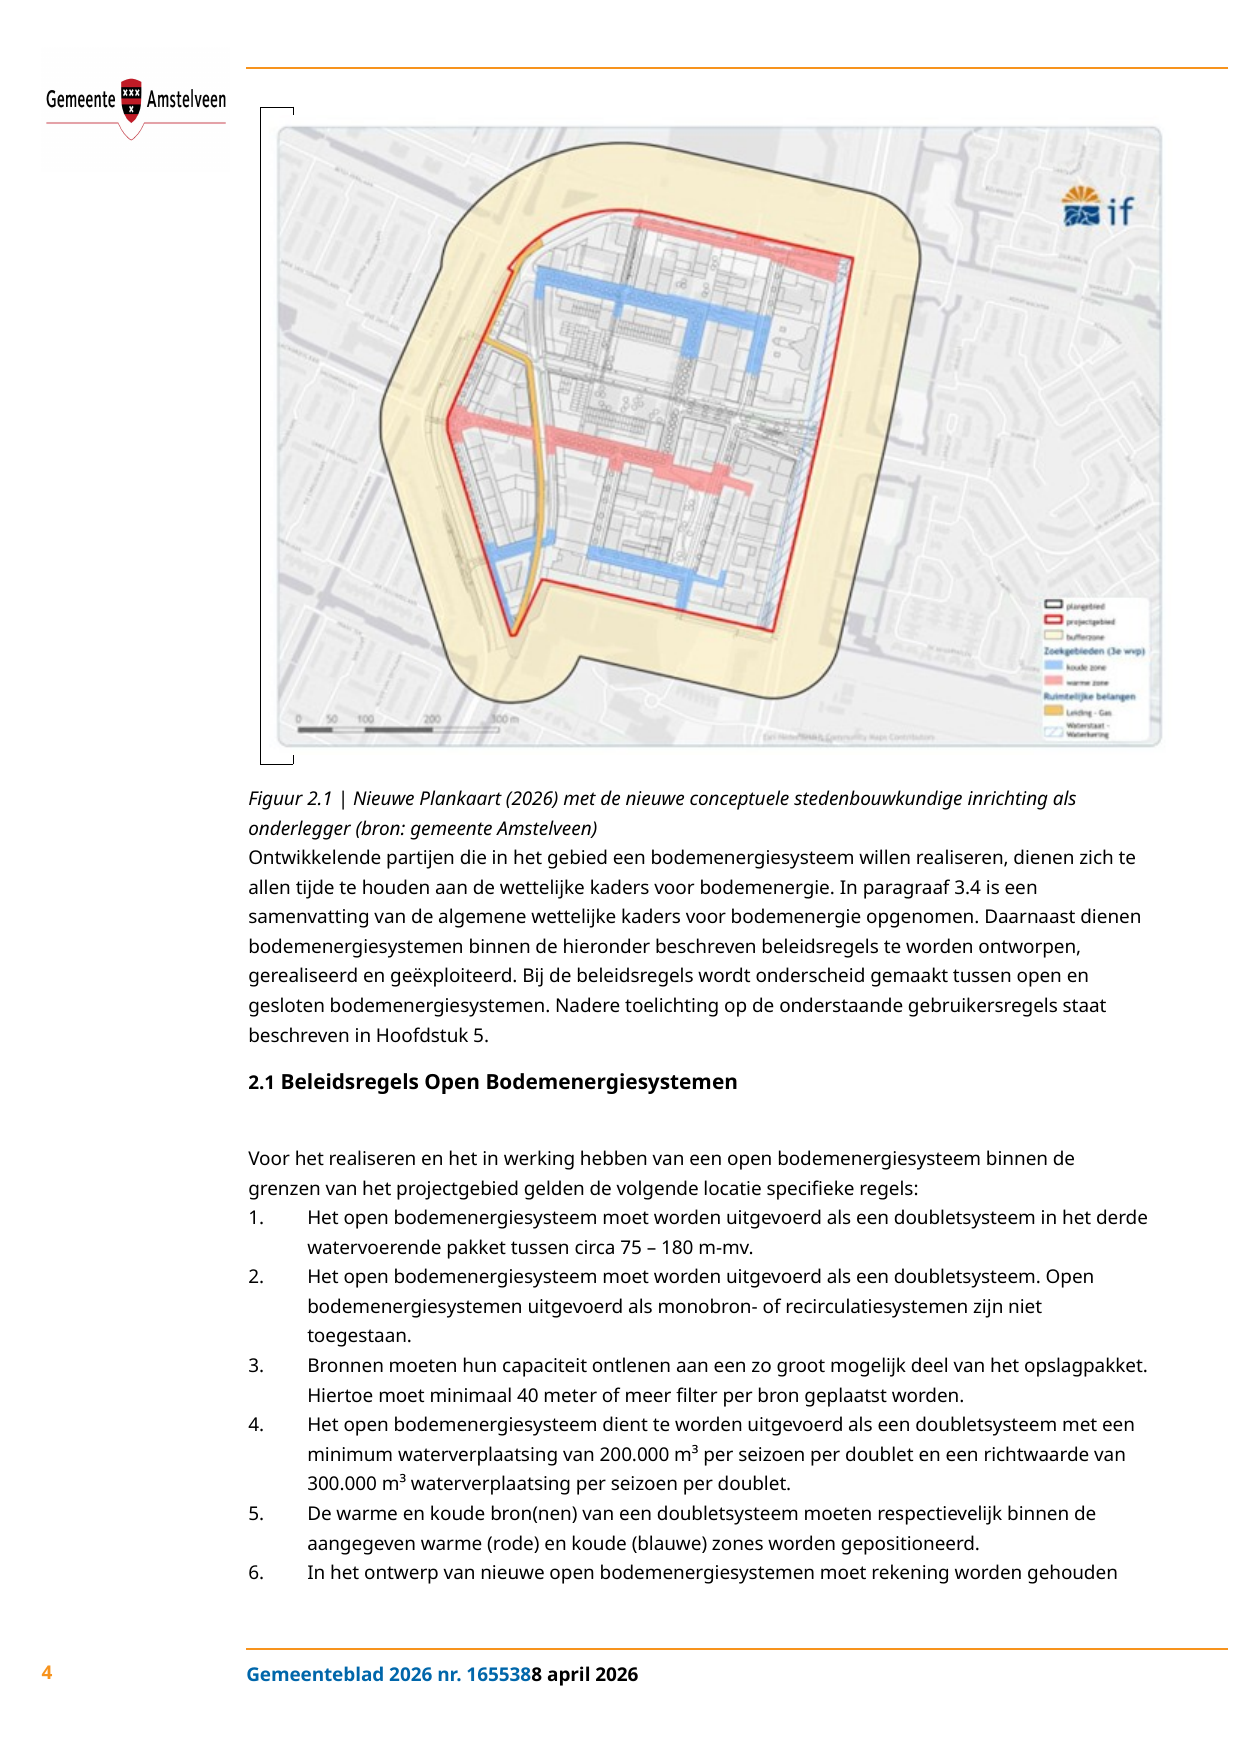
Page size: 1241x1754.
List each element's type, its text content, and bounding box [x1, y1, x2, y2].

text Voor het realiseren en het in werking hebben van een open bodemenergiesysteem binnen de grenzen van het projectgebied gelden de volgende locatie specifieke regels: [248, 1145, 1152, 1201]
list Het open bodemenergiesysteem moet worden uitgevoerd als een doubletsysteem. Open bodemenergiesystemen uitgevoerd als monobron- of recirculatiesystemen zijn niet toegestaan. [248, 1263, 1152, 1348]
list In het ontwerp van nieuwe open bodemenergiesystemen moet rekening worden gehouden [248, 1559, 1152, 1585]
text Figuur 2.1 | Nieuwe Plankaart (2026) met de nieuwe conceptuele stedenbouwkundige inrichting als onderlegger (bron: gemeente Amstelveen) [248, 785, 1152, 841]
list Het open bodemenergiesysteem moet worden uitgevoerd als een doubletsysteem in het derde watervoerende pakket tussen circa 75 – 180 m-mv. [248, 1204, 1152, 1260]
list Het open bodemenergiesysteem dient te worden uitgevoerd als een doubletsysteem met een minimum waterverplaatsing van 200.000 m³ per seizoen per doublet en een richtwaarde van 300.000 m³ waterverplaatsing per seizoen per doublet. [248, 1411, 1152, 1496]
list Bronnen moeten hun capaciteit ontlenen aan een zo groot mogelijk deel van het opslagpakket. Hiertoe moet minimaal 40 meter of meer filter per bron geplaatst worden. [248, 1352, 1152, 1408]
text Ontwikkelende partijen die in het gebied een bodemenergiesysteem willen realiseren, dienen zich te allen tijde te houden aan de wettelijke kaders voor bodemenergie. In paragraaf 3.4 is een samenvatting van de algemene wettelijke kaders voor bodemenergie opgenomen. Daarnaast dienen bodemenergiesystemen binnen de hieronder beschreven beleidsregels te worden ontworpen, gerealiseerd en geëxploiteerd. Bij de beleidsregels wordt onderscheid gemaakt tussen open en gesloten bodemenergiesystemen. Nadere toelichting op de onderstaande gebruikersregels staat beschreven in Hoofdstuk 5. [248, 844, 1152, 1048]
picture [268, 115, 1173, 755]
picture [41, 47, 231, 172]
text 2.1 Beleidsregels Open Bodemenergiesystemen [248, 1067, 1152, 1096]
list De warme en koude bron(nen) van een doubletsysteem moeten respectievelijk binnen de aangegeven warme (rode) en koude (blauwe) zones worden gepositioneerd. [248, 1500, 1152, 1556]
